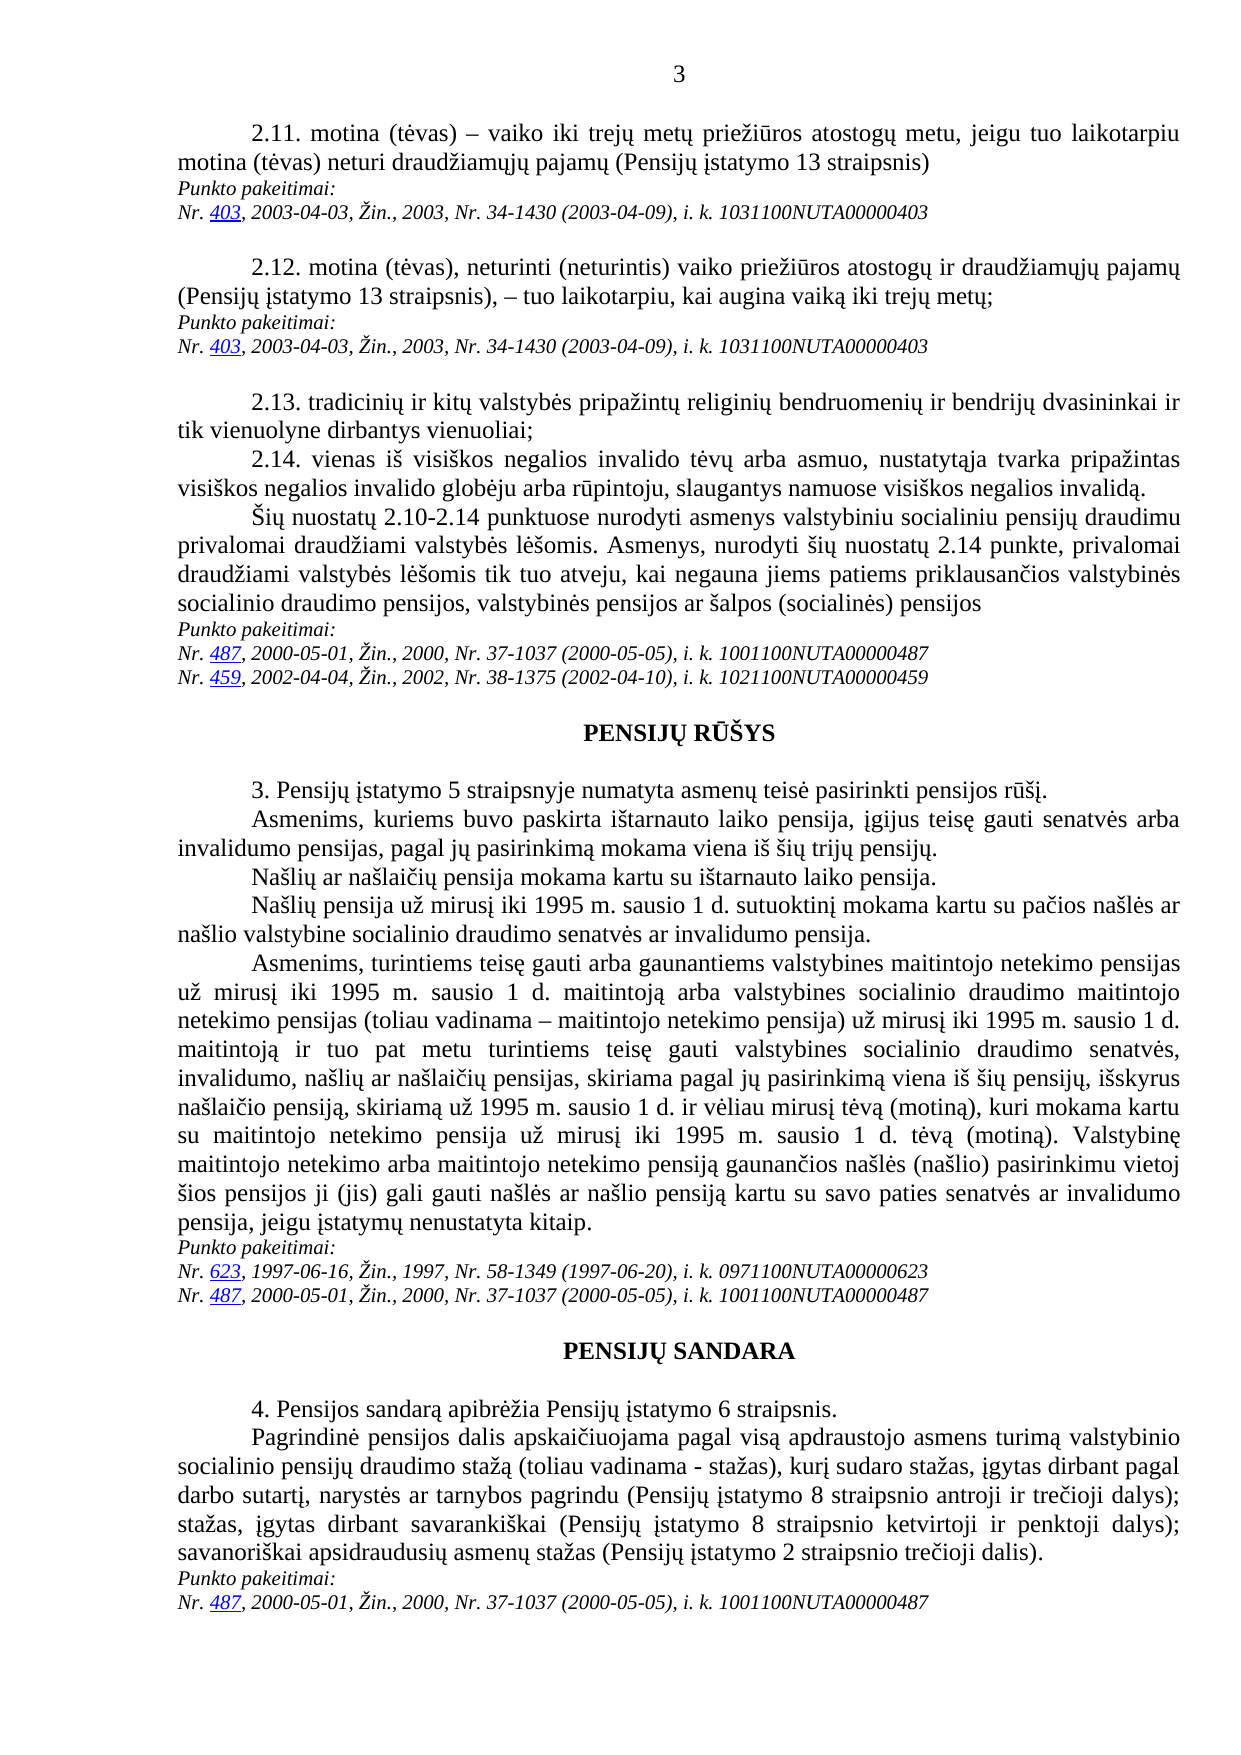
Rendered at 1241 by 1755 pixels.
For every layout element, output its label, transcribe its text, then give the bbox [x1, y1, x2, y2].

text 2.13. tradicinių ir kitų valstybės pripažintų religinių bendruomenių ir bendrijų dvasininkai ir tik vienuolyne dirbantys vienuoliai; [177, 387, 1181, 444]
text Punkto pakeitimai: [177, 617, 1181, 641]
text PENSIJŲ SANDARA [177, 1336, 1181, 1365]
text Pagrindinė pensijos dalis apskaičiuojama pagal visą apdraustojo asmens turimą valstybinio socialinio pensijų draudimo stažą (toliau vadinama - stažas), kurį sudaro stažas, įgytas dirbant pagal darbo sutartį, narystės ar tarnybos pagrindu (Pensijų įstatymo 8 straipsnio antroji ir trečioji dalys); stažas, įgytas dirbant savarankiškai (Pensijų įstatymo 8 straipsnio ketvirtoji ir penktoji dalys); savanoriškai apsidraudusių asmenų stažas (Pensijų įstatymo 2 straipsnio trečioji dalis). [177, 1422, 1181, 1566]
text 2.14. vienas iš visiškos negalios invalido tėvų arba asmuo, nustatytąja tvarka pripažintas visiškos negalios invalido globėju arba rūpintoju, slaugantys namuose visiškos negalios invalidą. [177, 444, 1181, 502]
text Punkto pakeitimai: [177, 176, 1181, 200]
text Nr. 487, 2000-05-01, Žin., 2000, Nr. 37-1037 (2000-05-05), i. k. 1001100NUTA00000487 [177, 1590, 1181, 1614]
text 2.11. motina (tėvas) – vaiko iki trejų metų priežiūros atostogų metu, jeigu tuo laikotarpiu motina (tėvas) neturi draudžiamųjų pajamų (Pensijų įstatymo 13 straipsnis) [177, 118, 1181, 176]
text Punkto pakeitimai: [177, 1235, 1181, 1259]
text Asmenims, kuriems buvo paskirta ištarnauto laiko pensija, įgijus teisę gauti senatvės arba invalidumo pensijas, pagal jų pasirinkimą mokama viena iš šių trijų pensijų. [177, 804, 1181, 862]
text Našlių pensija už mirusį iki 1995 m. sausio 1 d. sutuoktinį mokama kartu su pačios našlės ar našlio valstybine socialinio draudimo senatvės ar invalidumo pensija. [177, 890, 1181, 948]
text Nr. 487, 2000-05-01, Žin., 2000, Nr. 37-1037 (2000-05-05), i. k. 1001100NUTA00000487 [177, 1283, 1181, 1307]
text Punkto pakeitimai: [177, 1566, 1181, 1590]
text Šių nuostatų 2.10-2.14 punktuose nurodyti asmenys valstybiniu socialiniu pensijų draudimu privalomai draudžiami valstybės lėšomis. Asmenys, nurodyti šių nuostatų 2.14 punkte, privalomai draudžiami valstybės lėšomis tik tuo atveju, kai negauna jiems patiems priklausančios valstybinės socialinio draudimo pensijos, valstybinės pensijos ar šalpos (socialinės) pensijos [177, 502, 1181, 617]
text 2.12. motina (tėvas), neturinti (neturintis) vaiko priežiūros atostogų ir draudžiamųjų pajamų (Pensijų įstatymo 13 straipsnis), – tuo laikotarpiu, kai augina vaiką iki trejų metų; [177, 252, 1181, 310]
text Asmenims, turintiems teisę gauti arba gaunantiems valstybines maitintojo netekimo pensijas už mirusį iki 1995 m. sausio 1 d. maitintoją arba valstybines socialinio draudimo maitintojo netekimo pensijas (toliau vadinama – maitintojo netekimo pensija) už mirusį iki 1995 m. sausio 1 d. maitintoją ir tuo pat metu turintiems teisę gauti valstybines socialinio draudimo senatvės, invalidumo, našlių ar našlaičių pensijas, skiriama pagal jų pasirinkimą viena iš šių pensijų, išskyrus našlaičio pensiją, skiriamą už 1995 m. sausio 1 d. ir vėliau mirusį tėvą (motiną), kuri mokama kartu su maitintojo netekimo pensija už mirusį iki 1995 m. sausio 1 d. tėvą (motiną). Valstybinę maitintojo netekimo arba maitintojo netekimo pensiją gaunančios našlės (našlio) pasirinkimu vietoj šios pensijos ji (jis) gali gauti našlės ar našlio pensiją kartu su savo paties senatvės ar invalidumo pensija, jeigu įstatymų nenustatyta kitaip. [177, 948, 1181, 1235]
text Nr. 487, 2000-05-01, Žin., 2000, Nr. 37-1037 (2000-05-05), i. k. 1001100NUTA00000487 [177, 641, 1181, 665]
text 4. Pensijos sandarą apibrėžia Pensijų įstatymo 6 straipsnis. [177, 1394, 1181, 1422]
text 3. Pensijų įstatymo 5 straipsnyje numatyta asmenų teisė pasirinkti pensijos rūšį. [177, 775, 1181, 804]
text Nr. 459, 2002-04-04, Žin., 2002, Nr. 38-1375 (2002-04-10), i. k. 1021100NUTA00000459 [177, 665, 1181, 689]
text PENSIJŲ RŪŠYS [177, 718, 1181, 747]
text Nr. 623, 1997-06-16, Žin., 1997, Nr. 58-1349 (1997-06-20), i. k. 0971100NUTA00000623 [177, 1259, 1181, 1283]
text Punkto pakeitimai: [177, 310, 1181, 334]
text Nr. 403, 2003-04-03, Žin., 2003, Nr. 34-1430 (2003-04-09), i. k. 1031100NUTA00000403 [177, 334, 1181, 358]
text Našlių ar našlaičių pensija mokama kartu su ištarnauto laiko pensija. [177, 862, 1181, 890]
text Nr. 403, 2003-04-03, Žin., 2003, Nr. 34-1430 (2003-04-09), i. k. 1031100NUTA00000403 [177, 200, 1181, 224]
